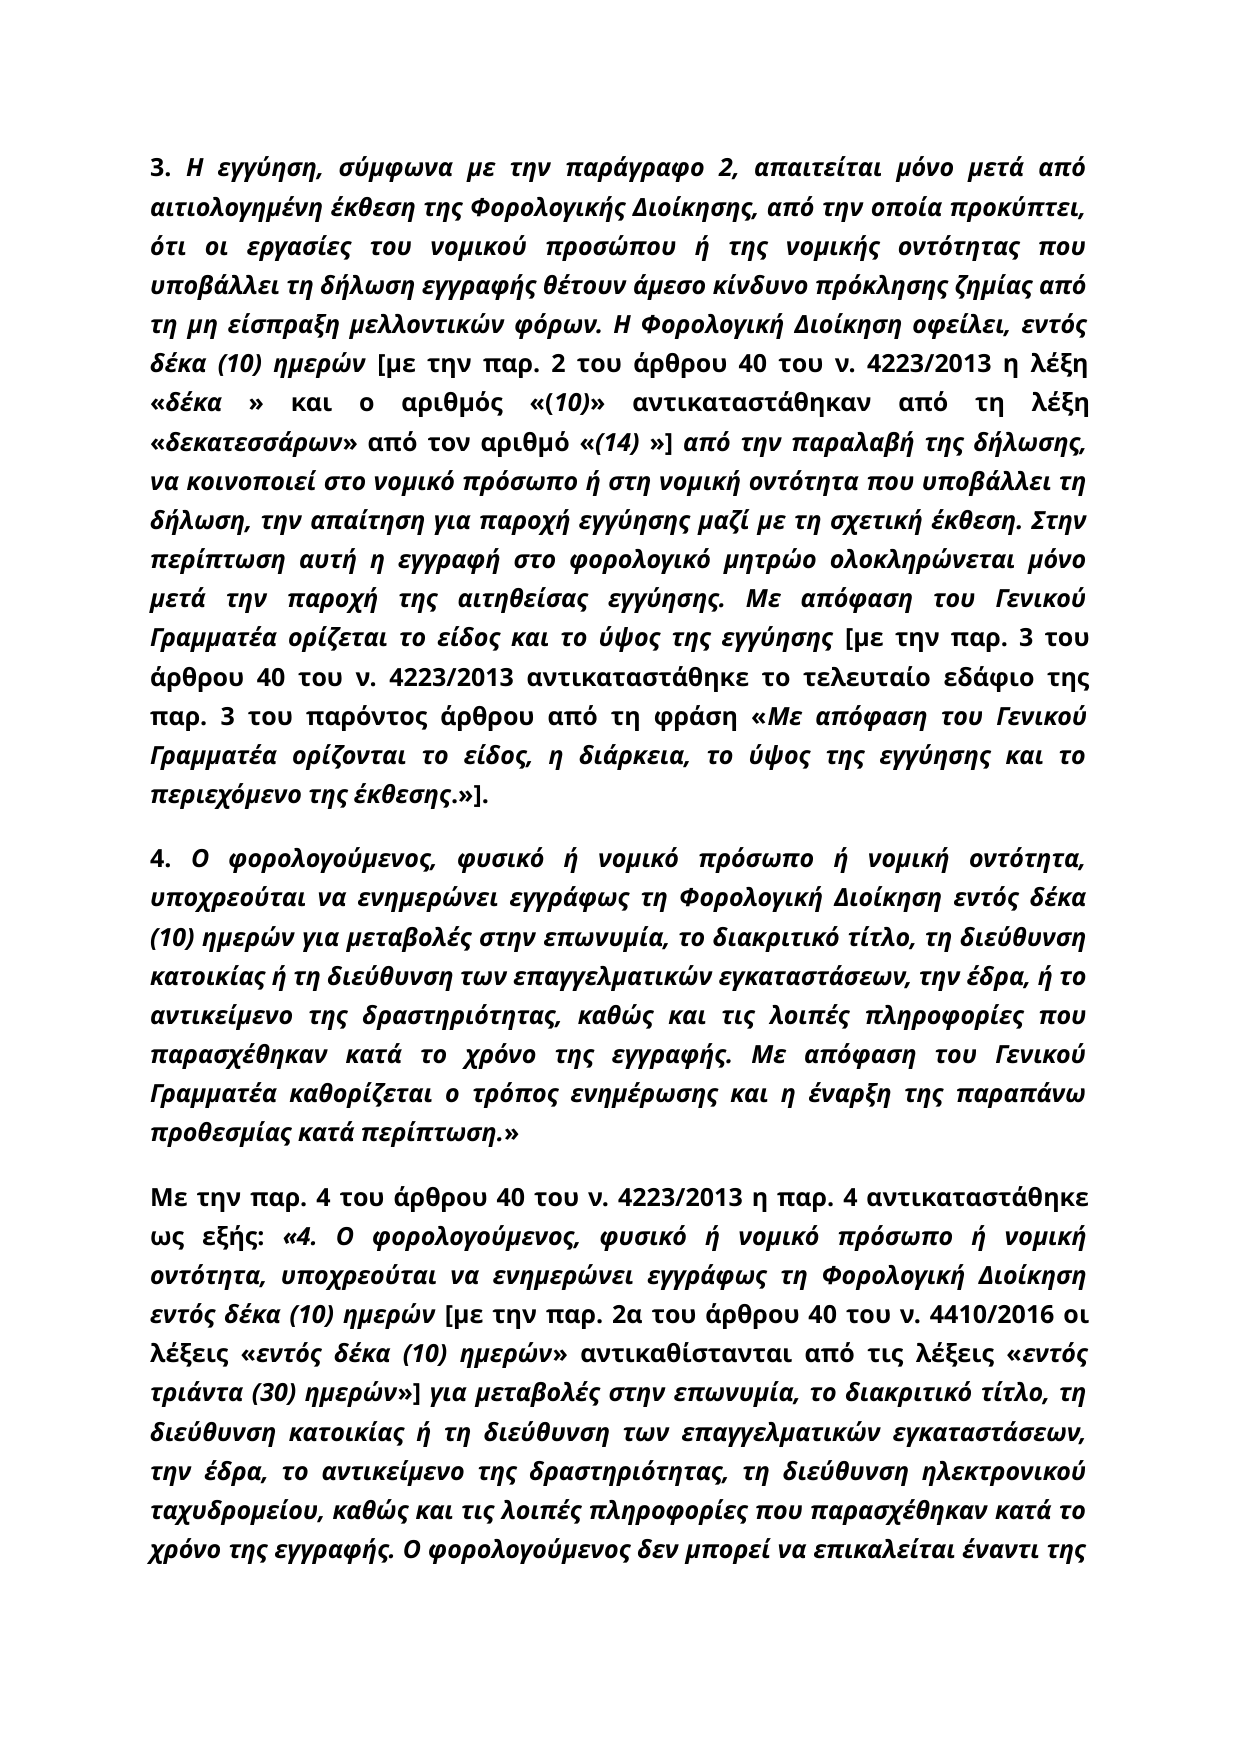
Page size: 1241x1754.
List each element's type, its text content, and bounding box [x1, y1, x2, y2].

text 4. Ο φορολογούμενος, φυσικό ή νομικό πρόσωπο ή νομική οντότητα, υποχρεούται να ενημερώνει εγγράφως τη Φορολογική Διοίκηση εντός δέκα (10) ημερών για μεταβολές στην επωνυμία, το διακριτικό τίτλο, τη διεύθυνση κατοικίας ή τη διεύθυνση των επαγγελματικών εγκαταστάσεων, την έδρα, ή το αντικείμενο της δραστηριότητας, καθώς και τις λοιπές πληροφορίες που παρασχέθηκαν κατά το χρόνο της εγγραφής. Με απόφαση του Γενικού Γραμματέα καθορίζεται ο τρόπος ενημέρωσης και η έναρξη της παραπάνω προθεσμίας κατά περίπτωση.» [150, 841, 1090, 1149]
text 3. Η εγγύηση, σύμφωνα με την παράγραφο 2, απαιτείται μόνο μετά από αιτιολογημένη έκθεση της Φορολογικής Διοίκησης, από την οποία προκύπτει, ότι οι εργασίες του νομικού προσώπου ή της νομικής οντότητας που υποβάλλει τη δήλωση εγγραφής θέτουν άμεσο κίνδυνο πρόκλησης ζημίας από τη μη είσπραξη μελλοντικών φόρων. Η Φορολογική Διοίκηση οφείλει, εντός δέκα (10) ημερών [με την παρ. 2 του άρθρου 40 του ν. 4223/2013 η λέξη «δέκα » και ο αριθμός «(10)» αντικαταστάθηκαν από τη λέξη «δεκατεσσάρων» από τον αριθμό «(14) »] από την παραλαβή της δήλωσης, να κοινοποιεί στο νομικό πρόσωπο ή στη νομική οντότητα που υποβάλλει τη δήλωση, την απαίτηση για παροχή εγγύησης μαζί με τη σχετική έκθεση. Στην περίπτωση αυτή η εγγραφή στο φορολογικό μητρώο ολοκληρώνεται μόνο μετά την παροχή της αιτηθείσας εγγύησης. Με απόφαση του Γενικού Γραμματέα ορίζεται το είδος και το ύψος της εγγύησης [με την παρ. 3 του άρθρου 40 του ν. 4223/2013 αντικαταστάθηκε το τελευταίο εδάφιο της παρ. 3 του παρόντος άρθρου από τη φράση «Με απόφαση του Γενικού Γραμματέα ορίζονται το είδος, η διάρκεια, το ύψος της εγγύησης και το περιεχόμενο της έκθεσης.»]. [150, 150, 1090, 811]
text Με την παρ. 4 του άρθρου 40 του ν. 4223/2013 η παρ. 4 αντικαταστάθηκε ως εξής: «4. Ο φορολογούμενος, φυσικό ή νομικό πρόσωπο ή νομική οντότητα, υποχρεούται να ενημερώνει εγγράφως τη Φορολογική Διοίκηση εντός δέκα (10) ημερών [με την παρ. 2α του άρθρου 40 του ν. 4410/2016 οι λέξεις «εντός δέκα (10) ημερών» αντικαθίστανται από τις λέξεις «εντός τριάντα (30) ημερών»] για μεταβολές στην επωνυμία, το διακριτικό τίτλο, τη διεύθυνση κατοικίας ή τη διεύθυνση των επαγγελματικών εγκαταστάσεων, την έδρα, το αντικείμενο της δραστηριότητας, τη διεύθυνση ηλεκτρονικού ταχυδρομείου, καθώς και τις λοιπές πληροφορίες που παρασχέθηκαν κατά το χρόνο της εγγραφής. Ο φορολογούμενος δεν μπορεί να επικαλείται έναντι της [150, 1179, 1090, 1566]
